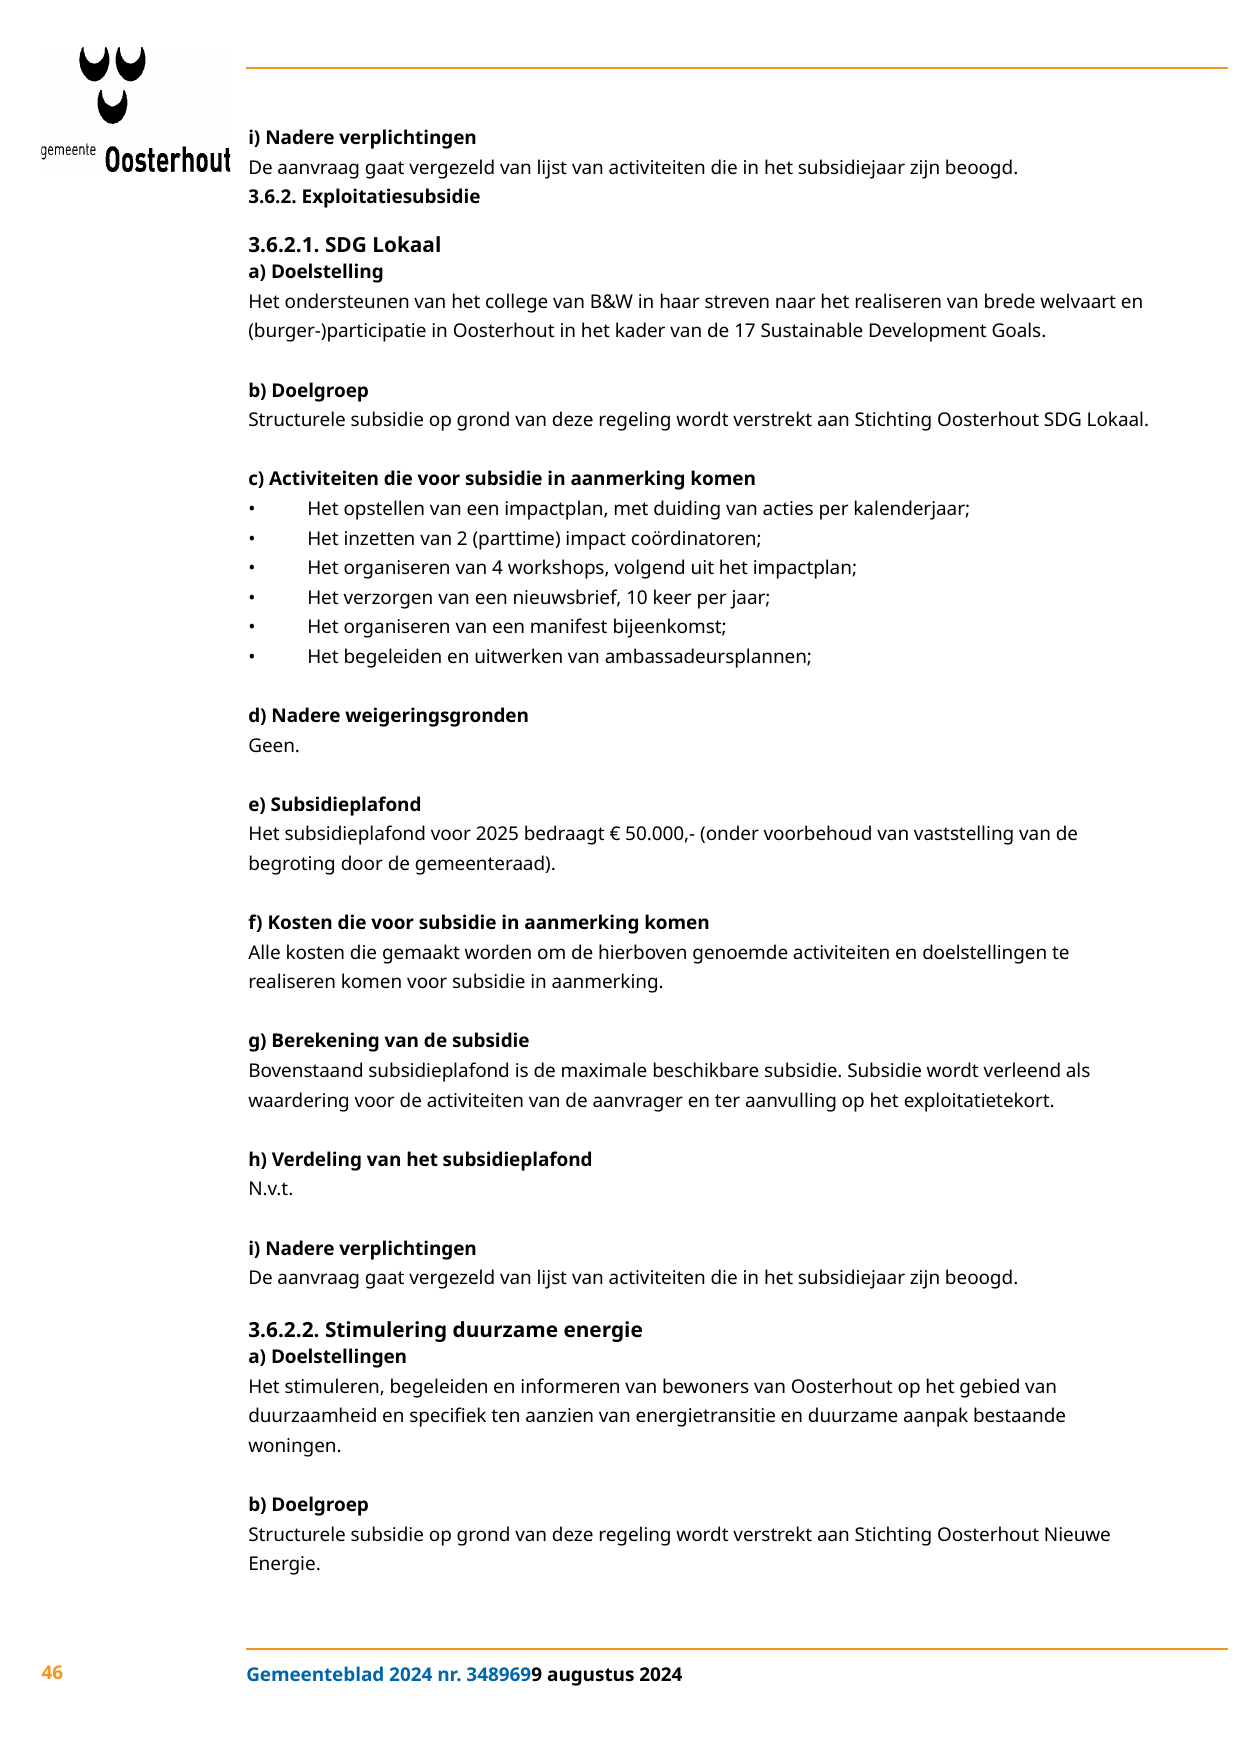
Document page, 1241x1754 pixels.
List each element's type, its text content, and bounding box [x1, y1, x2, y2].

text i) Nadere verplichtingen [248, 124, 1152, 150]
text Structurele subsidie op grond van deze regeling wordt verstrekt aan Stichting Oosterhout Nieuwe Energie. [248, 1521, 1152, 1576]
text 3.6.2.1. SDG Lokaal [248, 230, 1152, 258]
text 3.6.2.2. Stimulering duurzame energie [248, 1315, 1152, 1343]
text i) Nadere verplichtingen [248, 1235, 1152, 1261]
list Het organiseren van 4 workshops, volgend uit het impactplan; [248, 554, 1152, 580]
text e) Subsidieplafond [248, 791, 1152, 817]
text a) Doelstelling [248, 258, 1152, 284]
text Het subsidieplafond voor 2025 bedraagt € 50.000,- (onder voorbehoud van vaststelling van de begroting door de gemeenteraad). [248, 821, 1152, 876]
text 3.6.2. Exploitatiesubsidie [248, 183, 1152, 209]
text Structurele subsidie op grond van deze regeling wordt verstrekt aan Stichting Oosterhout SDG Lokaal. [248, 406, 1152, 432]
text De aanvraag gaat vergezeld van lijst van activiteiten die in het subsidiejaar zijn beoogd. [248, 154, 1152, 180]
list Het inzetten van 2 (parttime) impact coördinatoren; [248, 525, 1152, 551]
text c) Activiteiten die voor subsidie in aanmerking komen [248, 466, 1152, 491]
list Het organiseren van een manifest bijeenkomst; [248, 613, 1152, 639]
text b) Doelgroep [248, 377, 1152, 403]
text h) Verdeling van het subsidieplafond [248, 1146, 1152, 1172]
list Het opstellen van een impactplan, met duiding van acties per kalenderjaar; [248, 495, 1152, 521]
text N.v.t. [248, 1176, 1152, 1201]
list Het verzorgen van een nieuwsbrief, 10 keer per jaar; [248, 584, 1152, 610]
text a) Doelstellingen [248, 1343, 1152, 1369]
text Het ondersteunen van het college van B&W in haar streven naar het realiseren van brede welvaart en (burger-)participatie in Oosterhout in het kader van de 17 Sustainable Development Goals. [248, 288, 1152, 343]
text f) Kosten die voor subsidie in aanmerking komen [248, 909, 1152, 935]
text De aanvraag gaat vergezeld van lijst van activiteiten die in het subsidiejaar zijn beoogd. [248, 1264, 1152, 1290]
text d) Nadere weigeringsgronden [248, 702, 1152, 728]
text Het stimuleren, begeleiden en informeren van bewoners van Oosterhout op het gebied van duurzaamheid en specifiek ten aanzien van energietransitie en duurzame aanpak bestaande woningen. [248, 1373, 1152, 1458]
text Bovenstaand subsidieplafond is de maximale beschikbare subsidie. Subsidie wordt verleend als waardering voor de activiteiten van de aanvrager en ter aanvulling op het exploitatietekort. [248, 1057, 1152, 1113]
list Het begeleiden en uitwerken van ambassadeursplannen; [248, 643, 1152, 669]
text g) Berekening van de subsidie [248, 1028, 1152, 1053]
text b) Doelgroep [248, 1491, 1152, 1517]
text Alle kosten die gemaakt worden om de hierboven genoemde activiteiten en doelstellingen te realiseren komen voor subsidie in aanmerking. [248, 939, 1152, 994]
text Geen. [248, 732, 1152, 758]
picture [41, 47, 231, 172]
